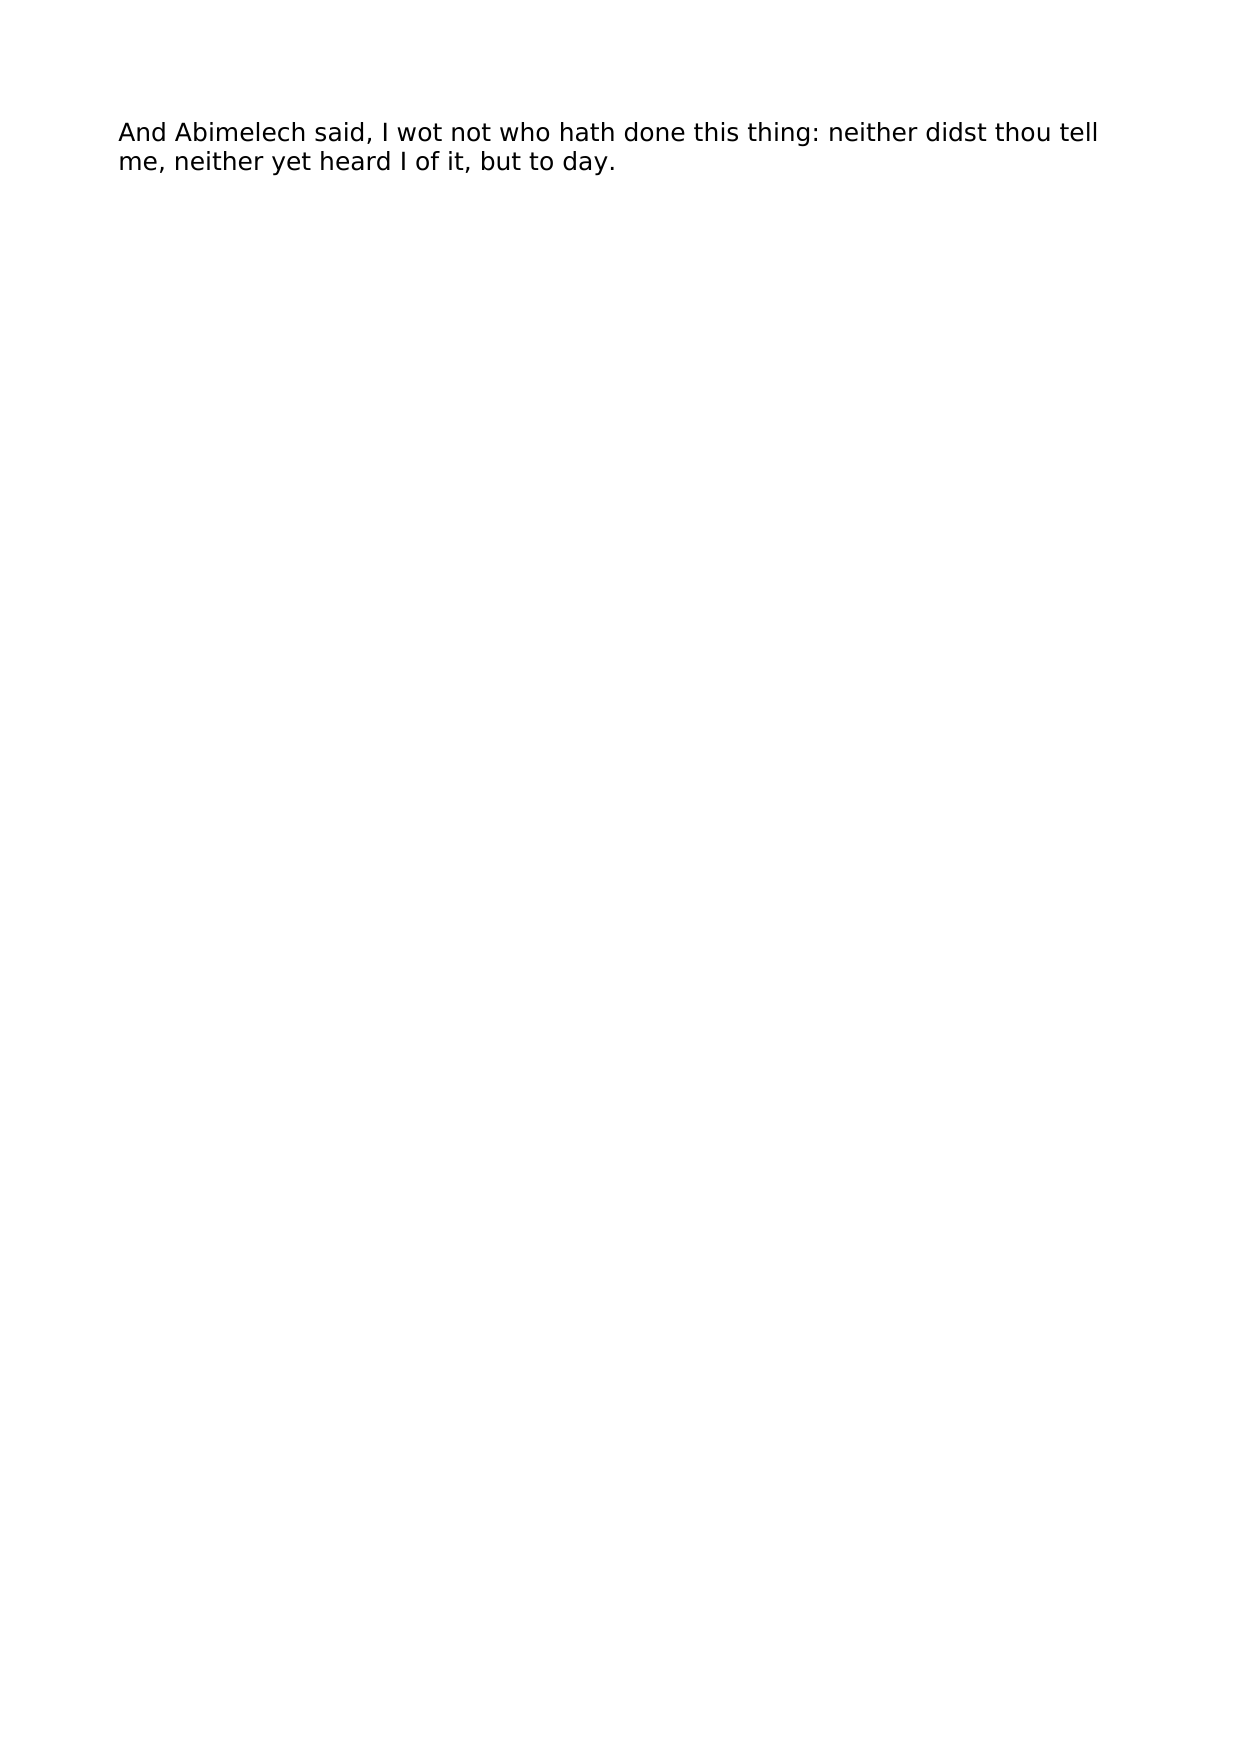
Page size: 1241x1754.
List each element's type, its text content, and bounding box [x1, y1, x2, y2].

text And Abimelech said, I wot not who hath done this thing: neither didst thou tell me, neither yet heard I of it, but to day. [118, 118, 1122, 176]
